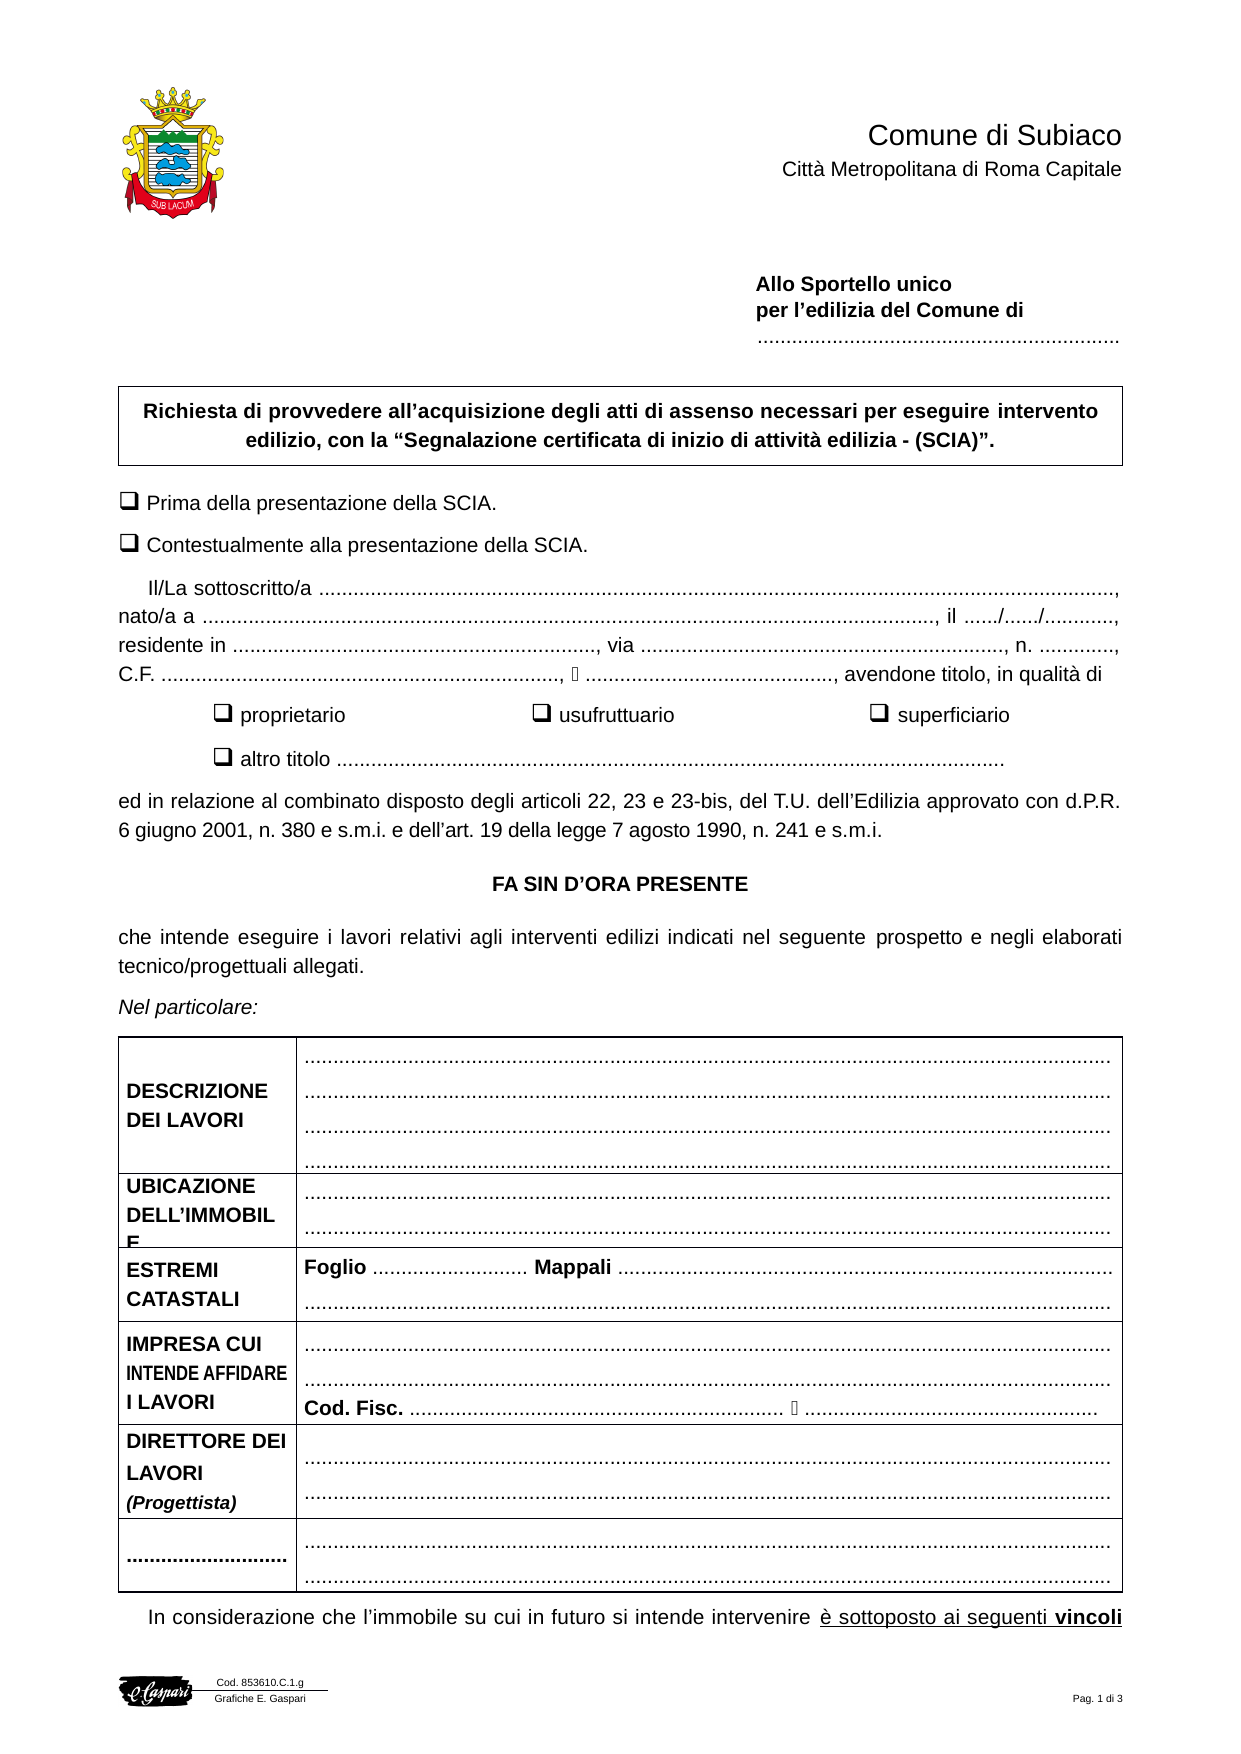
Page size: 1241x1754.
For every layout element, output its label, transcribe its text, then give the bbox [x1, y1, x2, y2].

text Nel particolare: [118, 995, 1122, 1019]
table_cell ............................................................................................................................................ ............................................................................................................................................ [297, 1174, 1122, 1247]
table_cell ESTREMI CATASTALI [119, 1248, 296, 1321]
table_cell ............................ [119, 1519, 296, 1591]
table_header ............................................................................................................................................ ............................................................................................................................................ ............................................................................................................................................ ............................................................................................................................................ [297, 1038, 1122, 1173]
text per l’edilizia del Comune di [756, 298, 1122, 322]
text In considerazione che l’immobile su cui in futuro si intende intervenire è sottoposto ai seguenti vincoli [118, 1605, 1122, 1629]
table_cell IMPRESA CUI INTENDE AFFIDARE I LAVORI [119, 1322, 296, 1424]
table_cell ............................................................................................................................................ ............................................................................................................................................ [297, 1519, 1122, 1591]
picture [122, 87, 224, 219]
text  Contestualmente alla presentazione della SCIA. [118, 533, 1122, 558]
table_cell ............................................................................................................................................ ............................................................................................................................................ Cod. Fisc. .................................................................  ................................................... [297, 1322, 1122, 1424]
text ............................................................... [756, 324, 1122, 348]
text FA SIN D’ORA PRESENTE [118, 871, 1122, 895]
text  Prima della presentazione della SCIA. [118, 491, 1122, 516]
text  proprietario  usufruttuario  superficiario [118, 703, 1122, 728]
picture [118, 1675, 193, 1707]
text che intende eseguire i lavori relativi agli interventi edilizi indicati nel seguente prospetto e negli elaborati tecnico/progettuali allegati. [118, 925, 1122, 978]
text ed in relazione al combinato disposto degli articoli 22, 23 e 23-bis, del T.U. dell’Edilizia approvato con d.P.R. 6 giugno 2001, n. 380 e s.m.i. e dell’art. 19 della legge 7 agosto 1990, n. 241 e s.m.i. [118, 789, 1122, 842]
table_cell ............................................................................................................................................ ............................................................................................................................................ [297, 1425, 1122, 1518]
text Allo Sportello unico [755, 272, 1122, 296]
text  altro titolo .................................................................................................................... [118, 746, 1122, 771]
table_cell DIRETTORE DEI LAVORI (Progettista) [119, 1425, 296, 1518]
text Il/La sottoscritto/a .........................................................................................................................................., nato/a a ..............................................................................................................................., il ....../....../............, residente in ..............................................................., via ..............................................................., n. ............., C.F. .....................................................................,  ..........................................., avendone titolo, in qualità di [118, 576, 1122, 686]
table_header DESCRIZIONE DEI LAVORI [119, 1038, 296, 1173]
table_header Richiesta di provvedere all’acquisizione degli atti di assenso necessari per eseguire intervento edilizio, con la “Segnalazione certificata di inizio di attività edilizia - (SCIA)”. [119, 387, 1122, 464]
table_cell UBICAZIONE DELL’IMMOBILE [119, 1174, 296, 1247]
text Città Metropolitana di Roma Capitale [224, 157, 1122, 181]
table_cell Foglio ........................... Mappali ...................................................................................... ............................................................................................................................................ [297, 1248, 1122, 1321]
text Comune di Subiaco [224, 118, 1122, 152]
